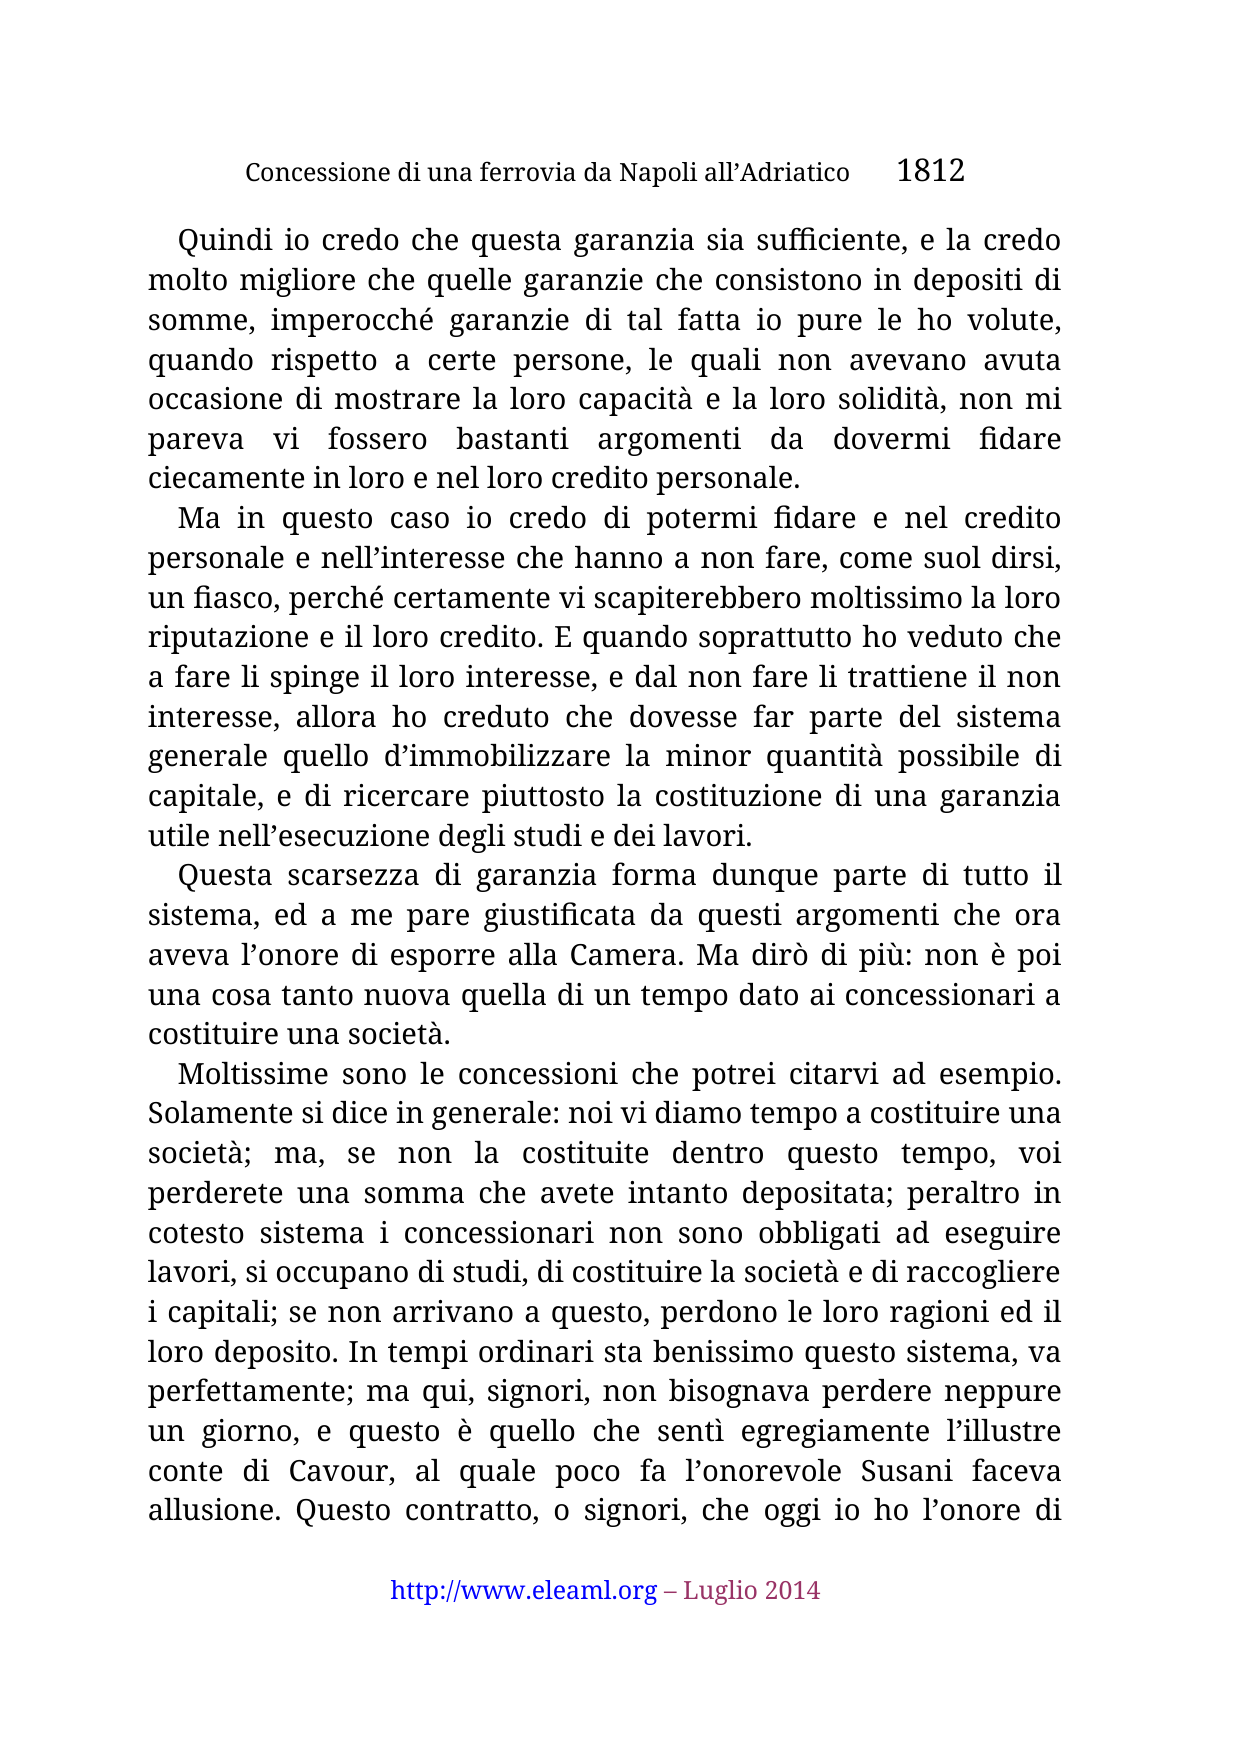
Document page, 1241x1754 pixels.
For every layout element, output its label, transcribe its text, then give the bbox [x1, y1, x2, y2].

text Quindi io credo che questa garanzia sia sufficiente, e la credo molto migliore che quelle garanzie che consistono in depositi di somme, imperocché garanzie di tal fatta io pure le ho volute, quando rispetto a certe persone, le quali non avevano avuta occasione di mostrare la loro capacità e la loro solidità, non mi pareva vi fossero bastanti argomenti da dovermi fidare ciecamente in loro e nel loro credito personale. [148, 220, 1063, 497]
text Moltissime sono le concessioni che potrei citarvi ad esempio. Solamente si dice in generale: noi vi diamo tempo a costituire una società; ma, se non la costituite dentro questo tempo, voi perderete una somma che avete intanto depositata; peraltro in cotesto sistema i concessionari non sono obbligati ad eseguire lavori, si occupano di studi, di costituire la società e di raccogliere i capitali; se non arrivano a questo, perdono le loro ragioni ed il loro deposito. In tempi ordinari sta benissimo questo sistema, va perfettamente; ma qui, signori, non bisognava perdere neppure un giorno, e questo è quello che sentì egregiamente l’illustre conte di Cavour, al quale poco fa l’onorevole Susani faceva allusione. Questo contratto, o signori, che oggi io ho l’onore di [148, 1053, 1063, 1529]
text Ma in questo caso io credo di potermi fidare e nel credito personale e nell’interesse che hanno a non fare, come suol dirsi, un fiasco, perché certamente vi scapiterebbero moltissimo la loro riputazione e il loro credito. E quando soprattutto ho veduto che a fare li spinge il loro interesse, e dal non fare li trattiene il non interesse, allora ho creduto che dovesse far parte del sistema generale quello d’immobilizzare la minor quantità possibile di capitale, e di ricercare piuttosto la costituzione di una garanzia utile nell’esecuzione degli studi e dei lavori. [148, 497, 1063, 855]
text Questa scarsezza di garanzia forma dunque parte di tutto il sistema, ed a me pare giustificata da questi argomenti che ora aveva l’onore di esporre alla Camera. Ma dirò di più: non è poi una cosa tanto nuova quella di un tempo dato ai concessionari a costituire una società. [148, 855, 1063, 1053]
